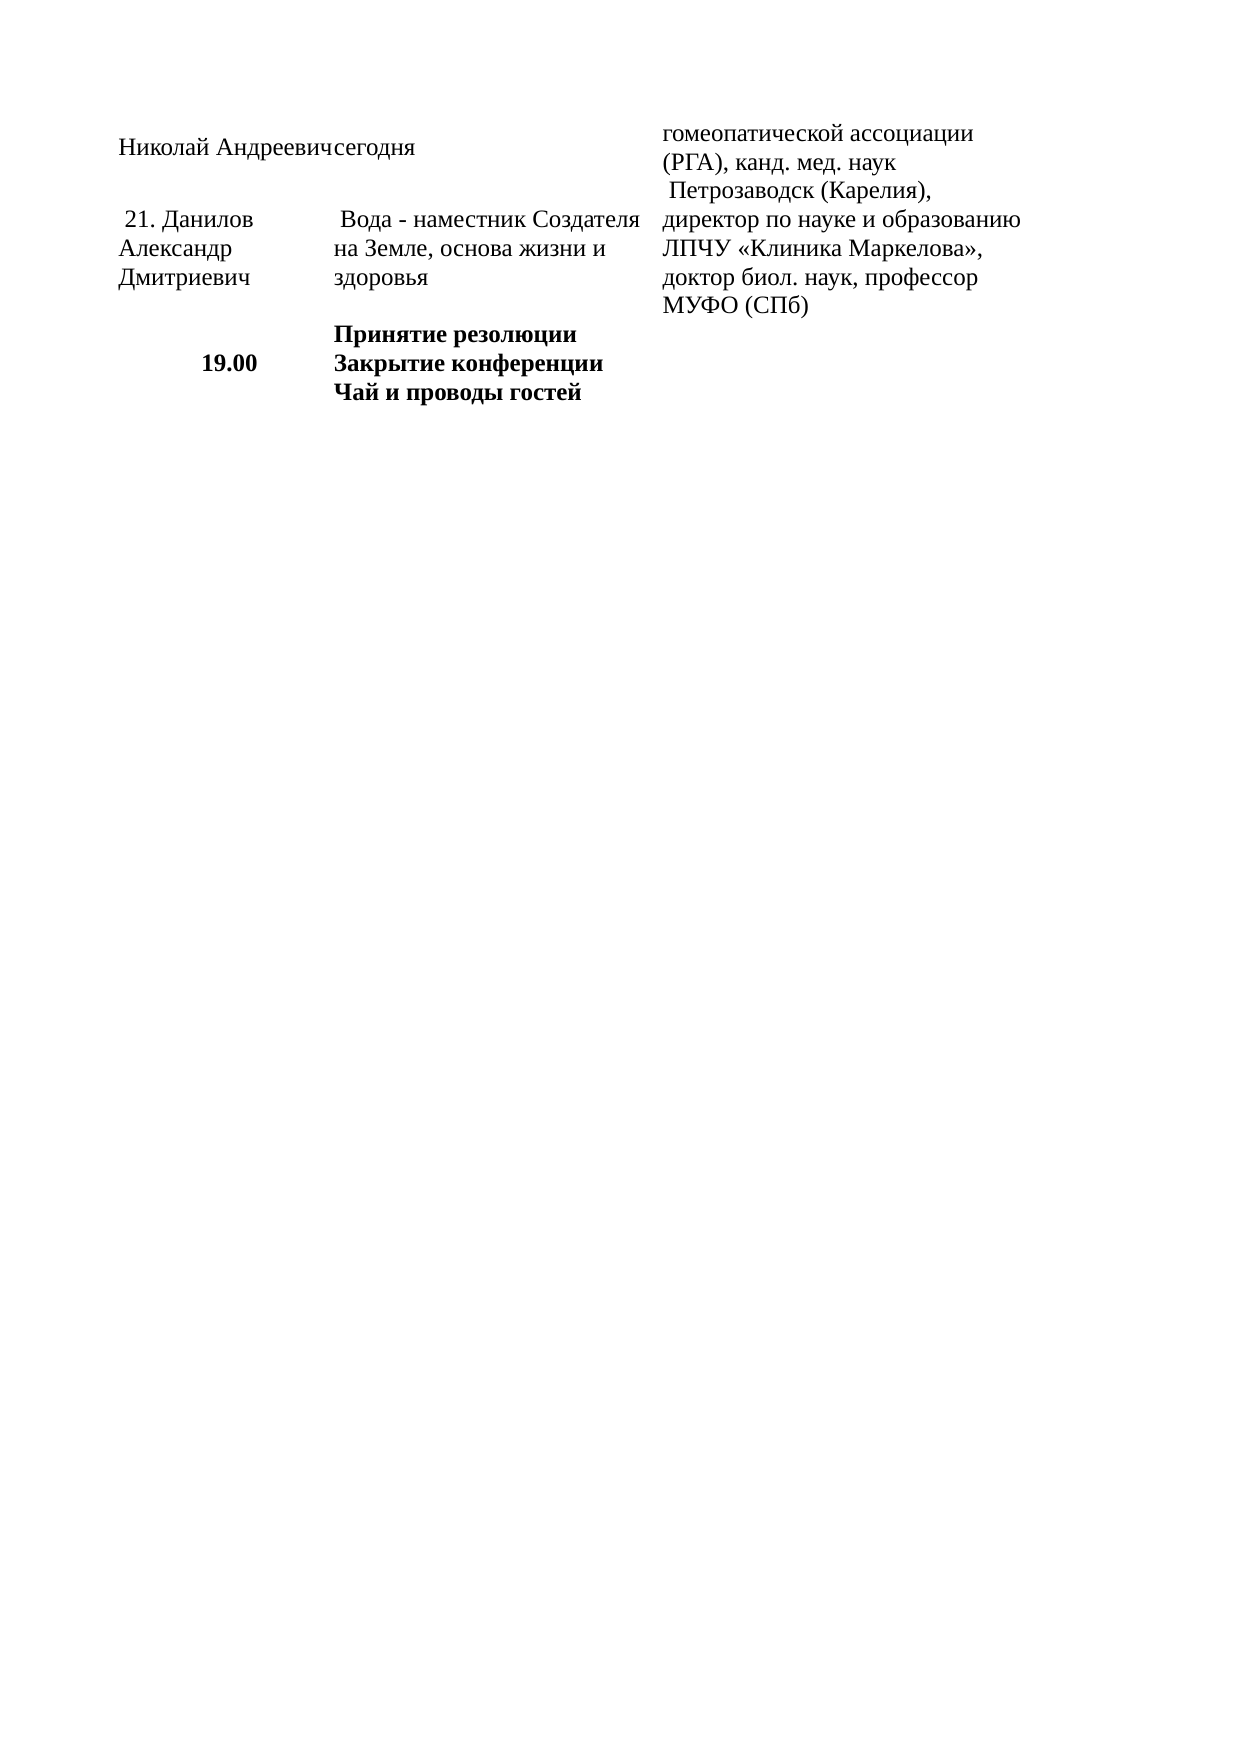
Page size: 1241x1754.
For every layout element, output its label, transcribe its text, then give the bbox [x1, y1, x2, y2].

table_cell Принятие резолюции Закрытие конференции Чай и проводы гостей [334, 319, 1022, 406]
table_cell Петрозаводск (Карелия), директор по науке и образованию ЛПЧУ «Клиника Маркелова», доктор биол. наук, профессор МУФО (СПб) [662, 176, 1022, 319]
table_cell 20. Замаренов Николай Андреевич [118, 118, 334, 176]
table_cell 19.00 [118, 319, 334, 406]
table_cell гомеопатической ассоциации (РГА), канд. мед. наук [662, 118, 1022, 176]
table_cell Гомеопатия и аллопатия сегодня [334, 118, 662, 176]
table_cell 21. Данилов Александр Дмитриевич [118, 176, 334, 319]
table_cell Вода - наместник Создателя на Земле, основа жизни и здоровья [334, 176, 662, 319]
